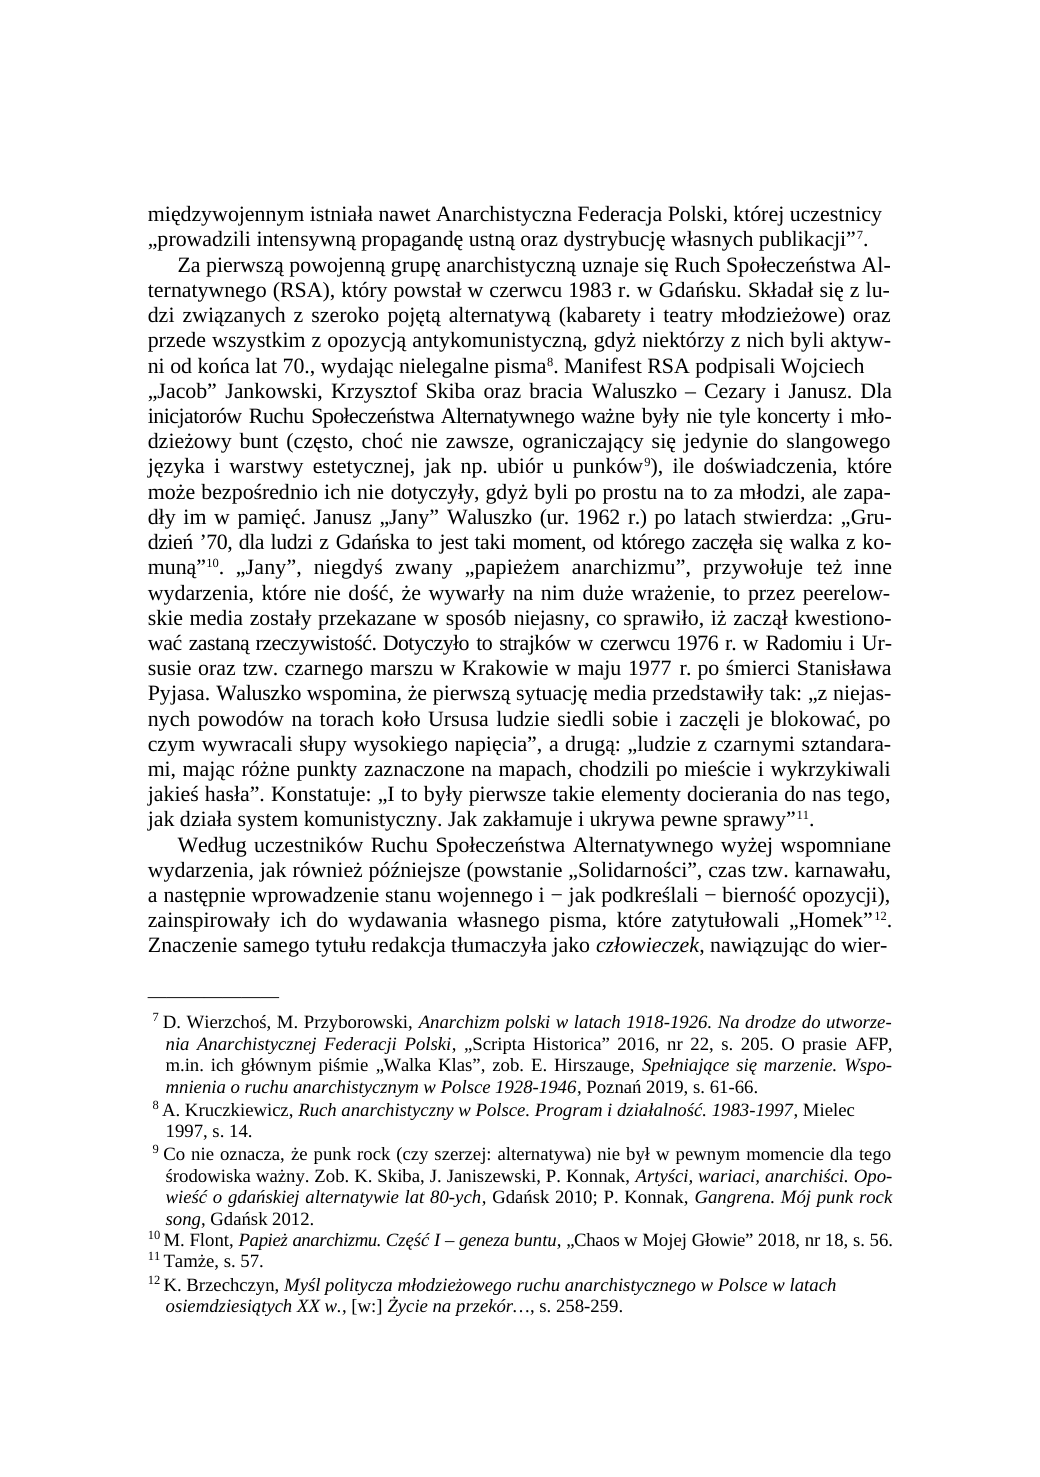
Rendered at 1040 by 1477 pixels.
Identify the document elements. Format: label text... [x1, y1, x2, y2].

text „prowadzili intensywną propagandę ustną oraz dystrybucję własnych publikacji”7. [148, 226, 904, 252]
text Za pierwszą powojenną grupę anarchistyczną uznaje się Ruch Społeczeństwa Al- ternatywnego (RSA), który powstał w czerwcu 1983 r. w Gdańsku. Składał się z lu- dzi związanych z szeroko pojętą alternatywą (kabarety i teatry młodzieżowe) oraz przede wszystkim z opozycją antykomunistyczną, gdyż niektórzy z nich byli aktyw- ni od końca lat 70., wydając nielegalne pisma8. Manifest RSA podpisali Wojciech [148, 252, 892, 378]
text 11 Tamże, s. 57. [148, 1251, 904, 1272]
text międzywojennym istniała nawet Anarchistyczna Federacja Polski, której uczestnicy [148, 201, 904, 226]
text „Jacob” Jankowski, Krzysztof Skiba oraz bracia Waluszko – Cezary i Janusz. Dla inicjatorów Ruchu Społeczeństwa Alternatywnego ważne były nie tyle koncerty i mło- dzieżowy bunt (często, choć nie zawsze, ograniczający się jedynie do slangowego języka i warstwy estetycznej, jak np. ubiór u punków9), ile doświadczenia, które może bezpośrednio ich nie dotyczyły, gdyż byli po prostu na to za młodzi, ale zapa- dły im w pamięć. Janusz „Jany” Waluszko (ur. 1962 r.) po latach stwierdza: „Gru- dzień ’70, dla ludzi z Gdańska to jest taki moment, od którego zaczęła się walka z ko- muną”10. „Jany”, niegdyś zwany „papieżem anarchizmu”, przywołuje też inne wydarzenia, które nie dość, że wywarły na nim duże wrażenie, to przez peerelow- skie media zostały przekazane w sposób niejasny, co sprawiło, iż zaczął kwestiono- wać zastaną rzeczywistość. Dotyczyło to strajków w czerwcu 1976 r. w Radomiu i Ur- susie oraz tzw. czarnego marszu w Krakowie w maju 1977 r. po śmierci Stanisława Pyjasa. Waluszko wspomina, że pierwszą sytuację media przedstawiły tak: „z niejas- nych powodów na torach koło Ursusa ludzie siedli sobie i zaczęli je blokować, po czym wywracali słupy wysokiego napięcia”, a drugą: „ludzie z czarnymi sztandara- mi, mając różne punkty zaznaczone na mapach, chodzili po mieście i wykrzykiwali jakieś hasła”. Konstatuje: „I to były pierwsze takie elementy docierania do nas tego, jak działa system komunistyczny. Jak zakłamuje i ukrywa pewne sprawy”11. [148, 378, 892, 832]
text ——————— [148, 985, 904, 1006]
text 10 M. Flont, Papież anarchizmu. Część I – geneza buntu, „Chaos w Mojej Głowie” 2018, nr 18, s. 56. [148, 1229, 904, 1251]
text 12 K. Brzechczyn, Myśl politycza młodzieżowego ruchu anarchistycznego w Polsce w latach osiemdziesiątych XX w., [w:] Życie na przekór…, s. 258-259. [148, 1272, 904, 1317]
text Według uczestników Ruchu Społeczeństwa Alternatywnego wyżej wspomniane wydarzenia, jak również późniejsze (powstanie „Solidarności”, czas tzw. karnawału, a następnie wprowadzenie stanu wojennego i − jak podkreślali − bierność opozycji), zainspirowały ich do wydawania własnego pisma, które zatytułowali „Homek”12. Znaczenie samego tytułu redakcja tłumaczyła jako człowieczek, nawiązując do wier- [148, 832, 892, 958]
text 8 A. Kruczkiewicz, Ruch anarchistyczny w Polsce. Program i działalność. 1983-1997, Mielec 1997, s. 14. [152, 1097, 888, 1142]
text 9 Co nie oznacza, że punk rock (czy szerzej: alternatywa) nie był w pewnym momencie dla tego środowiska ważny. Zob. K. Skiba, J. Janiszewski, P. Konnak, Artyści, wariaci, anarchiści. Opo- wieść o gdańskiej alternatywie lat 80-ych, Gdańsk 2010; P. Konnak, Gangrena. Mój punk rock song, Gdańsk 2012. [152, 1142, 892, 1229]
text 7 D. Wierzchoś, M. Przyborowski, Anarchizm polski w latach 1918-1926. Na drodze do utworze- nia Anarchistycznej Federacji Polski, „Scripta Historica” 2016, nr 22, s. 205. O prasie AFP, m.in. ich głównym piśmie „Walka Klas”, zob. E. Hirszauge, Spełniające się marzenie. Wspo- mnienia o ruchu anarchistycznym w Polsce 1928-1946, Poznań 2019, s. 61-66. [152, 1010, 892, 1097]
